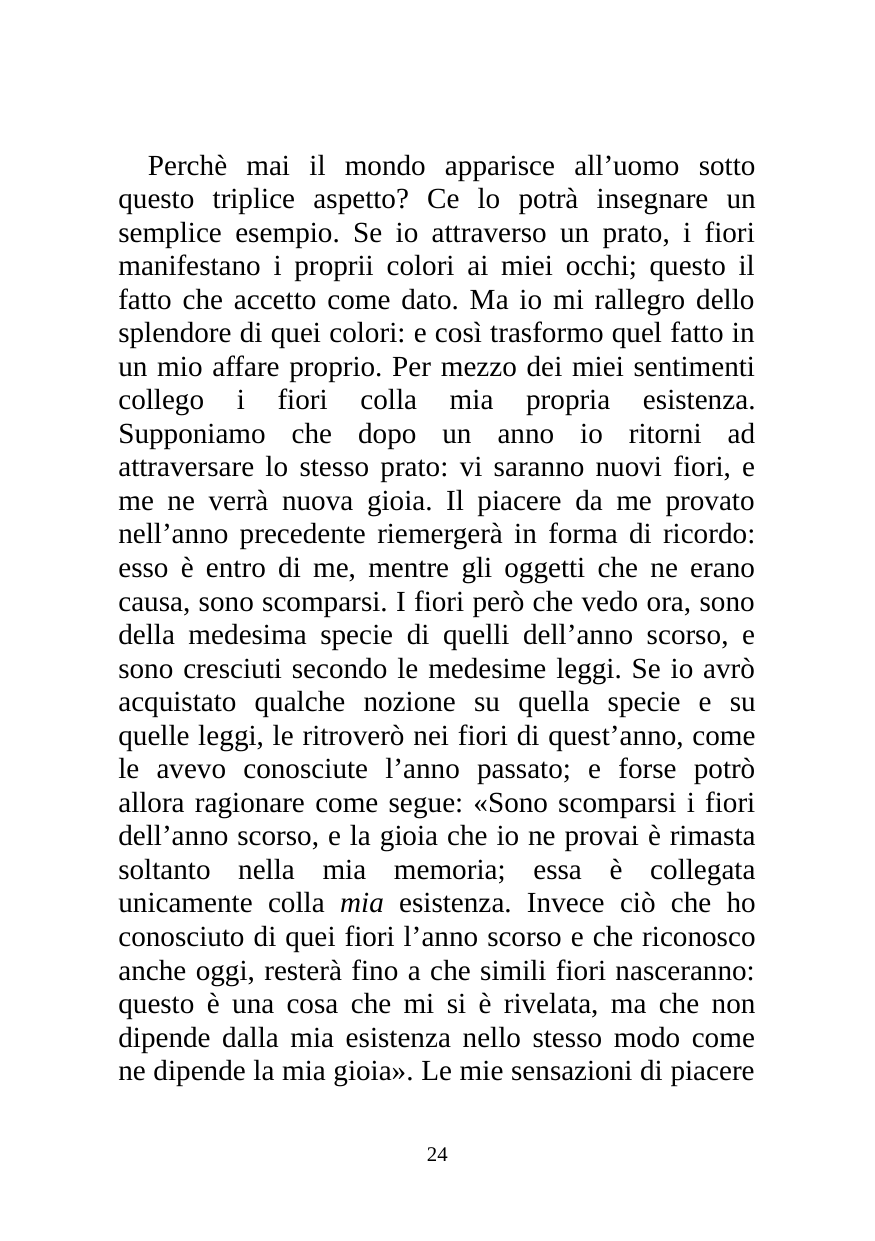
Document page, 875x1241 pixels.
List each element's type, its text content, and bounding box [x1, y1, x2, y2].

text Perchè mai il mondo apparisce all’uomo sotto questo triplice aspetto? Ce lo potrà insegnare un semplice esempio. Se io attraverso un prato, i fiori manifestano i proprii colori ai miei occhi; questo il fatto che accetto come dato. Ma io mi rallegro dello splendore di quei colori: e così trasformo quel fatto in un mio affare proprio. Per mezzo dei miei sentimenti collego i fiori colla mia propria esistenza. Supponiamo che dopo un anno io ritorni ad attraversare lo stesso prato: vi saranno nuovi fiori, e me ne verrà nuova gioia. Il piacere da me provato nell’anno precedente riemergerà in forma di ricordo: esso è entro di me, mentre gli oggetti che ne erano causa, sono scomparsi. I fiori però che vedo ora, sono della medesima specie di quelli dell’anno scorso, e sono cresciuti secondo le medesime leggi. Se io avrò acquistato qualche nozione su quella specie e su quelle leggi, le ritroverò nei fiori di quest’anno, come le avevo conosciute l’anno passato; e forse potrò allora ragionare come segue: «Sono scomparsi i fiori dell’anno scorso, e la gioia che io ne provai è rimasta soltanto nella mia memoria; essa è collegata unicamente colla mia esistenza. Invece ciò che ho conosciuto di quei fiori l’anno scorso e che riconosco anche oggi, resterà fino a che simili fiori nasceranno: questo è una cosa che mi si è rivelata, ma che non dipende dalla mia esistenza nello stesso modo come ne dipende la mia gioia». Le mie sensazioni di piacere [118, 148, 756, 1087]
